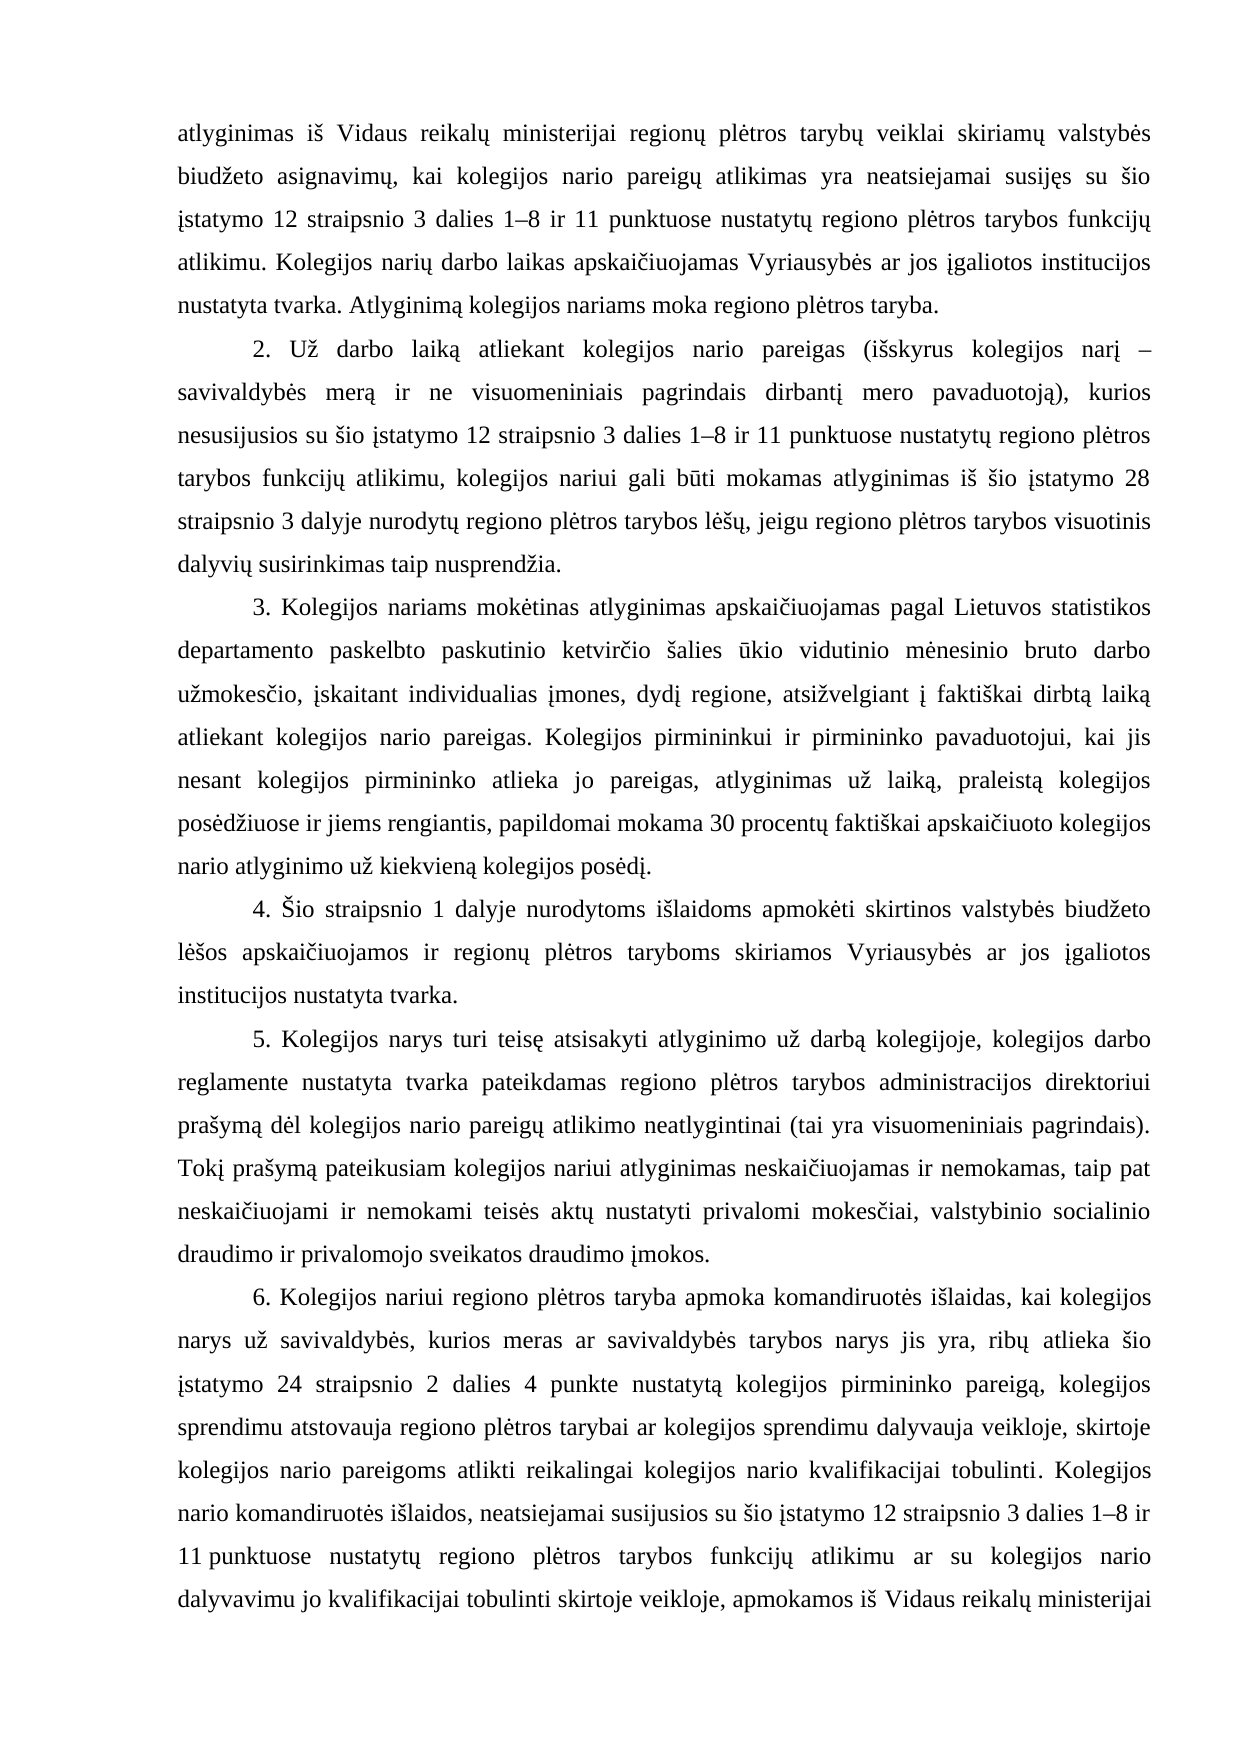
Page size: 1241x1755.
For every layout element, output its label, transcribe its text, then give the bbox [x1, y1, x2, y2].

text 5. Kolegijos narys turi teisę atsisakyti atlyginimo už darbą kolegijoje, kolegijos darbo reglamente nustatyta tvarka pateikdamas regiono plėtros tarybos administracijos direktoriui prašymą dėl kolegijos nario pareigų atlikimo neatlygintinai (tai yra visuomeniniais pagrindais). Tokį prašymą pateikusiam kolegijos nariui atlyginimas neskaičiuojamas ir nemokamas, taip pat neskaičiuojami ir nemokami teisės aktų nustatyti privalomi mokesčiai, valstybinio socialinio draudimo ir privalomojo sveikatos draudimo įmokos. [177, 1024, 1152, 1268]
text 3. Kolegijos nariams mokėtinas atlyginimas apskaičiuojamas pagal Lietuvos statistikos departamento paskelbto paskutinio ketvirčio šalies ūkio vidutinio mėnesinio bruto darbo užmokesčio, įskaitant individualias įmones, dydį regione, atsižvelgiant į faktiškai dirbtą laiką atliekant kolegijos nario pareigas. Kolegijos pirmininkui ir pirmininko pavaduotojui, kai jis nesant kolegijos pirmininko atlieka jo pareigas, atlyginimas už laiką, praleistą kolegijos posėdžiuose ir jiems rengiantis, papildomai mokama 30 procentų faktiškai apskaičiuoto kolegijos nario atlyginimo už kiekvieną kolegijos posėdį. [177, 592, 1152, 880]
text atlyginimas iš Vidaus reikalų ministerijai regionų plėtros tarybų veiklai skiriamų valstybės biudžeto asignavimų, kai kolegijos nario pareigų atlikimas yra neatsiejamai susijęs su šio įstatymo 12 straipsnio 3 dalies 1–8 ir 11 punktuose nustatytų regiono plėtros tarybos funkcijų atlikimu. Kolegijos narių darbo laikas apskaičiuojamas Vyriausybės ar jos įgaliotos institucijos nustatyta tvarka. Atlyginimą kolegijos nariams moka regiono plėtros taryba. [177, 118, 1152, 319]
text 6. Kolegijos nariui regiono plėtros taryba apmoka komandiruotės išlaidas, kai kolegijos narys už savivaldybės, kurios meras ar savivaldybės tarybos narys jis yra, ribų atlieka šio įstatymo 24 straipsnio 2 dalies 4 punkte nustatytą kolegijos pirmininko pareigą, kolegijos sprendimu atstovauja regiono plėtros tarybai ar kolegijos sprendimu dalyvauja veikloje, skirtoje kolegijos nario pareigoms atlikti reikalingai kolegijos nario kvalifikacijai tobulinti. Kolegijos nario komandiruotės išlaidos, neatsiejamai susijusios su šio įstatymo 12 straipsnio 3 dalies 1–8 ir 11 punktuose nustatytų regiono plėtros tarybos funkcijų atlikimu ar su kolegijos nario dalyvavimu jo kvalifikacijai tobulinti skirtoje veikloje, apmokamos iš Vidaus reikalų ministerijai [177, 1282, 1152, 1613]
text 2. Už darbo laiką atliekant kolegijos nario pareigas (išskyrus kolegijos narį – savivaldybės merą ir ne visuomeniniais pagrindais dirbantį mero pavaduotoją), kurios nesusijusios su šio įstatymo 12 straipsnio 3 dalies 1–8 ir 11 punktuose nustatytų regiono plėtros tarybos funkcijų atlikimu, kolegijos nariui gali būti mokamas atlyginimas iš šio įstatymo 28 straipsnio 3 dalyje nurodytų regiono plėtros tarybos lėšų, jeigu regiono plėtros tarybos visuotinis dalyvių susirinkimas taip nusprendžia. [177, 334, 1152, 578]
text 4. Šio straipsnio 1 dalyje nurodytoms išlaidoms apmokėti skirtinos valstybės biudžeto lėšos apskaičiuojamos ir regionų plėtros taryboms skiriamos Vyriausybės ar jos įgaliotos institucijos nustatyta tvarka. [177, 894, 1152, 1009]
